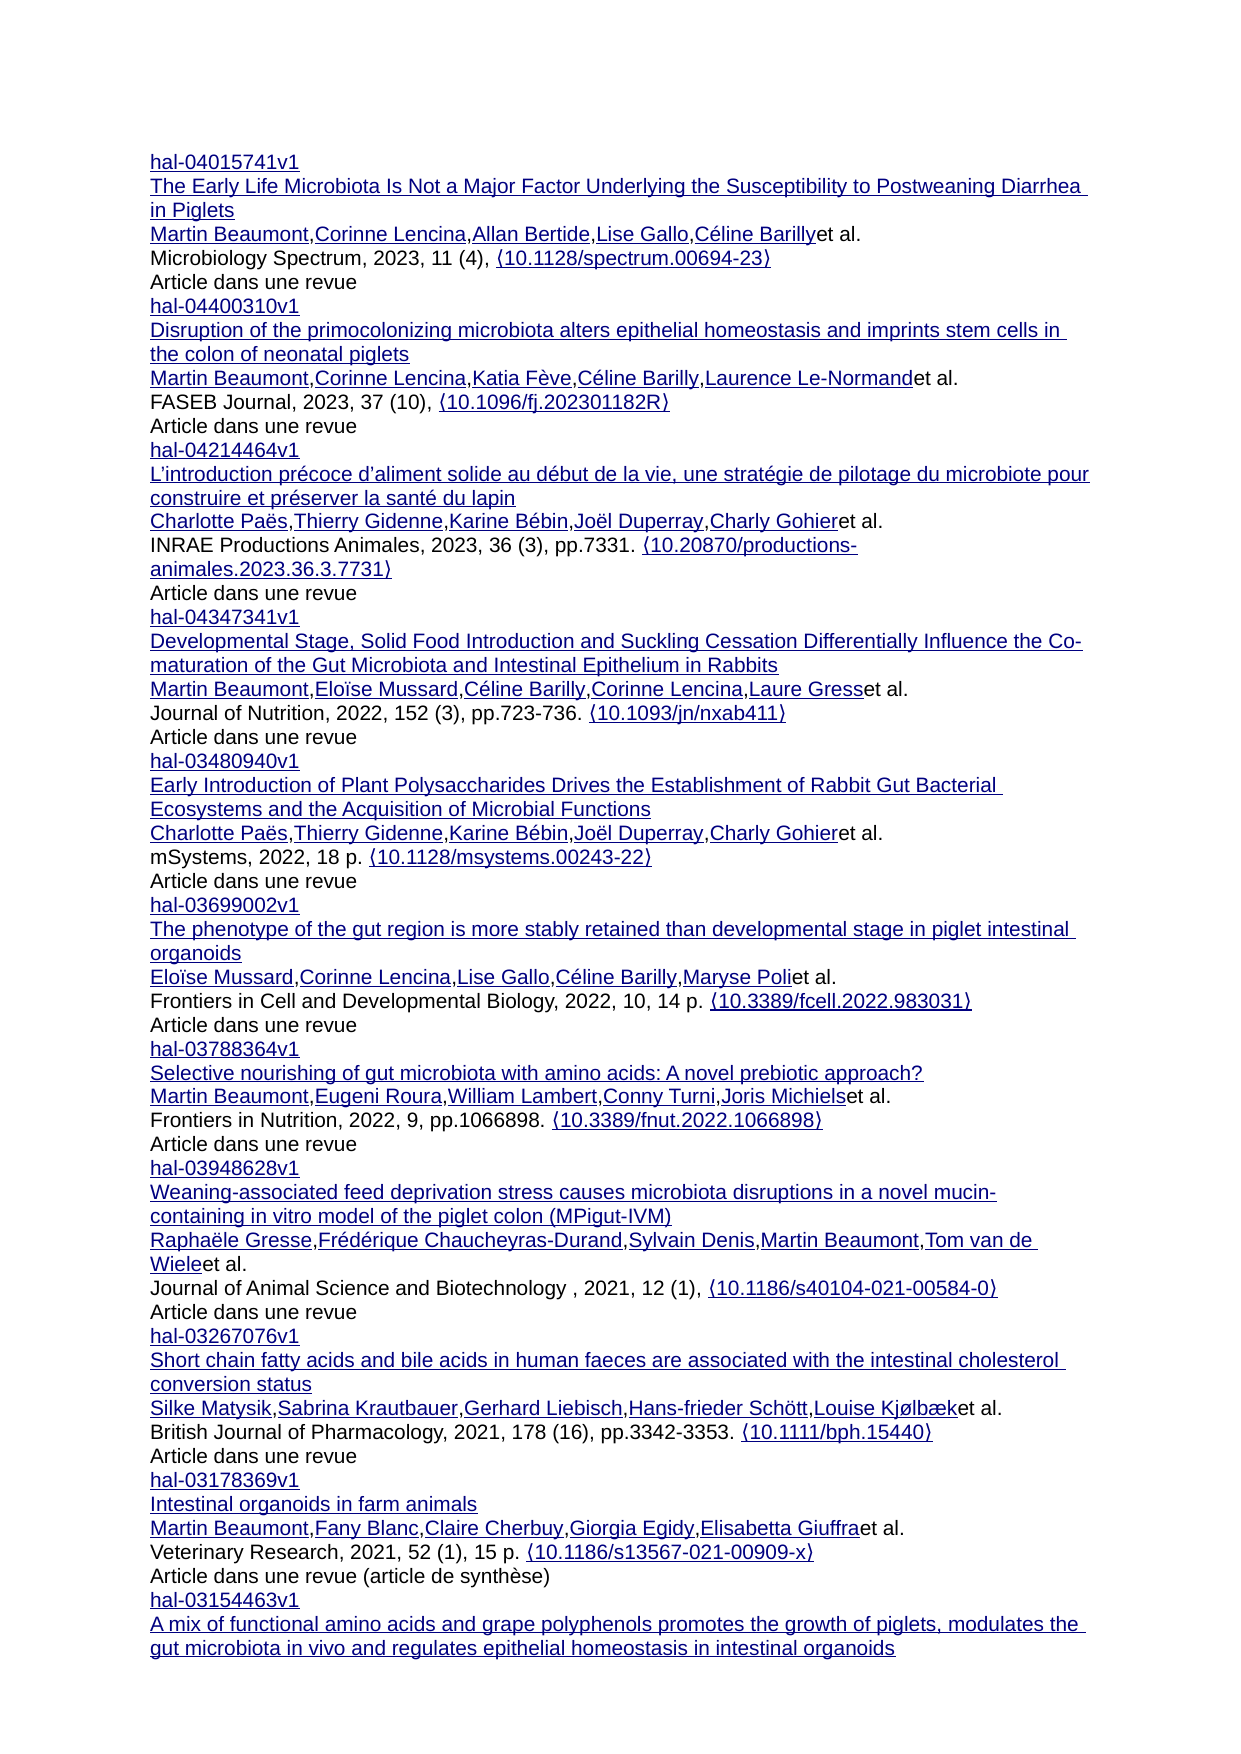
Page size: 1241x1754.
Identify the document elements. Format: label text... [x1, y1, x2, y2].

table_cell L’introduction précoce d’aliment solide au début de la vie, une stratégie de pilotage du microbiote pour [150, 461, 1090, 482]
table_cell A mix of functional amino acids and grape polyphenols promotes the growth of piglets, modulates the gut microbiota in vivo and regulates epithelial homeostasis in intestinal organoids [150, 1611, 1090, 1659]
table_cell The phenotype of the gut region is more stably retained than developmental stage in piglet intestinal organoids Eloïse Mussard,Corinne Lencina,Lise Gallo,Céline Barilly,Maryse Poliet al. Frontiers in Cell and Developmental Biology, 2022, 10, 14 p. ⟨10.3389/fcell.2022.983031⟩ Article dans une revue hal-03788364v1 [150, 917, 1090, 1060]
table_cell Developmental Stage, Solid Food Introduction and Suckling Cessation Differentially Influence the Co-maturation of the Gut Microbiota and Intestinal Epithelium in Rabbits Martin Beaumont,Eloïse Mussard,Céline Barilly,Corinne Lencina,Laure Gresset al. Journal of Nutrition, 2022, 152 (3), pp.723-736. ⟨10.1093/jn/nxab411⟩ Article dans une revue hal-03480940v1 [150, 629, 1090, 773]
table_cell hal-04015741v1 [150, 150, 1090, 174]
table_cell construire et préserver la santé du lapin Charlotte Paës,Thierry Gidenne,Karine Bébin,Joël Duperray,Charly Gohieret al. INRAE Productions Animales, 2023, 36 (3), pp.7331. ⟨10.20870/productions-animales.2023.36.3.7731⟩ Article dans une revue hal-04347341v1 [150, 483, 1090, 629]
table_cell Intestinal organoids in farm animals Martin Beaumont,Fany Blanc,Claire Cherbuy,Giorgia Egidy,Elisabetta Giuffraet al. Veterinary Research, 2021, 52 (1), 15 p. ⟨10.1186/s13567-021-00909-x⟩ Article dans une revue (article de synthèse) hal-03154463v1 [150, 1492, 1090, 1611]
table_cell The Early Life Microbiota Is Not a Major Factor Underlying the Susceptibility to Postweaning Diarrhea in Piglets Martin Beaumont,Corinne Lencina,Allan Bertide,Lise Gallo,Céline Barillyet al. Microbiology Spectrum, 2023, 11 (4), ⟨10.1128/spectrum.00694-23⟩ Article dans une revue hal-04400310v1 [150, 174, 1090, 318]
table_cell Early Introduction of Plant Polysaccharides Drives the Establishment of Rabbit Gut Bacterial Ecosystems and the Acquisition of Microbial Functions Charlotte Paës,Thierry Gidenne,Karine Bébin,Joël Duperray,Charly Gohieret al. mSystems, 2022, 18 p. ⟨10.1128/msystems.00243-22⟩ Article dans une revue hal-03699002v1 [150, 773, 1090, 917]
table_cell Short chain fatty acids and bile acids in human faeces are associated with the intestinal cholesterol conversion status Silke Matysik,Sabrina Krautbauer,Gerhard Liebisch,Hans‐frieder Schött,Louise Kjølbæket al. British Journal of Pharmacology, 2021, 178 (16), pp.3342-3353. ⟨10.1111/bph.15440⟩ Article dans une revue hal-03178369v1 [150, 1348, 1090, 1492]
table_cell Selective nourishing of gut microbiota with amino acids: A novel prebiotic approach? Martin Beaumont,Eugeni Roura,William Lambert,Conny Turni,Joris Michielset al. Frontiers in Nutrition, 2022, 9, pp.1066898. ⟨10.3389/fnut.2022.1066898⟩ Article dans une revue hal-03948628v1 [150, 1060, 1090, 1180]
table_cell Weaning-associated feed deprivation stress causes microbiota disruptions in a novel mucin-containing in vitro model of the piglet colon (MPigut-IVM) Raphaële Gresse,Frédérique Chaucheyras-Durand,Sylvain Denis,Martin Beaumont,Tom van de Wieleet al. Journal of Animal Science and Biotechnology , 2021, 12 (1), ⟨10.1186/s40104-021-00584-0⟩ Article dans une revue hal-03267076v1 [150, 1180, 1090, 1348]
table_cell Disruption of the primocolonizing microbiota alters epithelial homeostasis and imprints stem cells in the colon of neonatal piglets Martin Beaumont,Corinne Lencina,Katia Fève,Céline Barilly,Laurence Le-Normandet al. FASEB Journal, 2023, 37 (10), ⟨10.1096/fj.202301182R⟩ Article dans une revue hal-04214464v1 [150, 318, 1090, 461]
